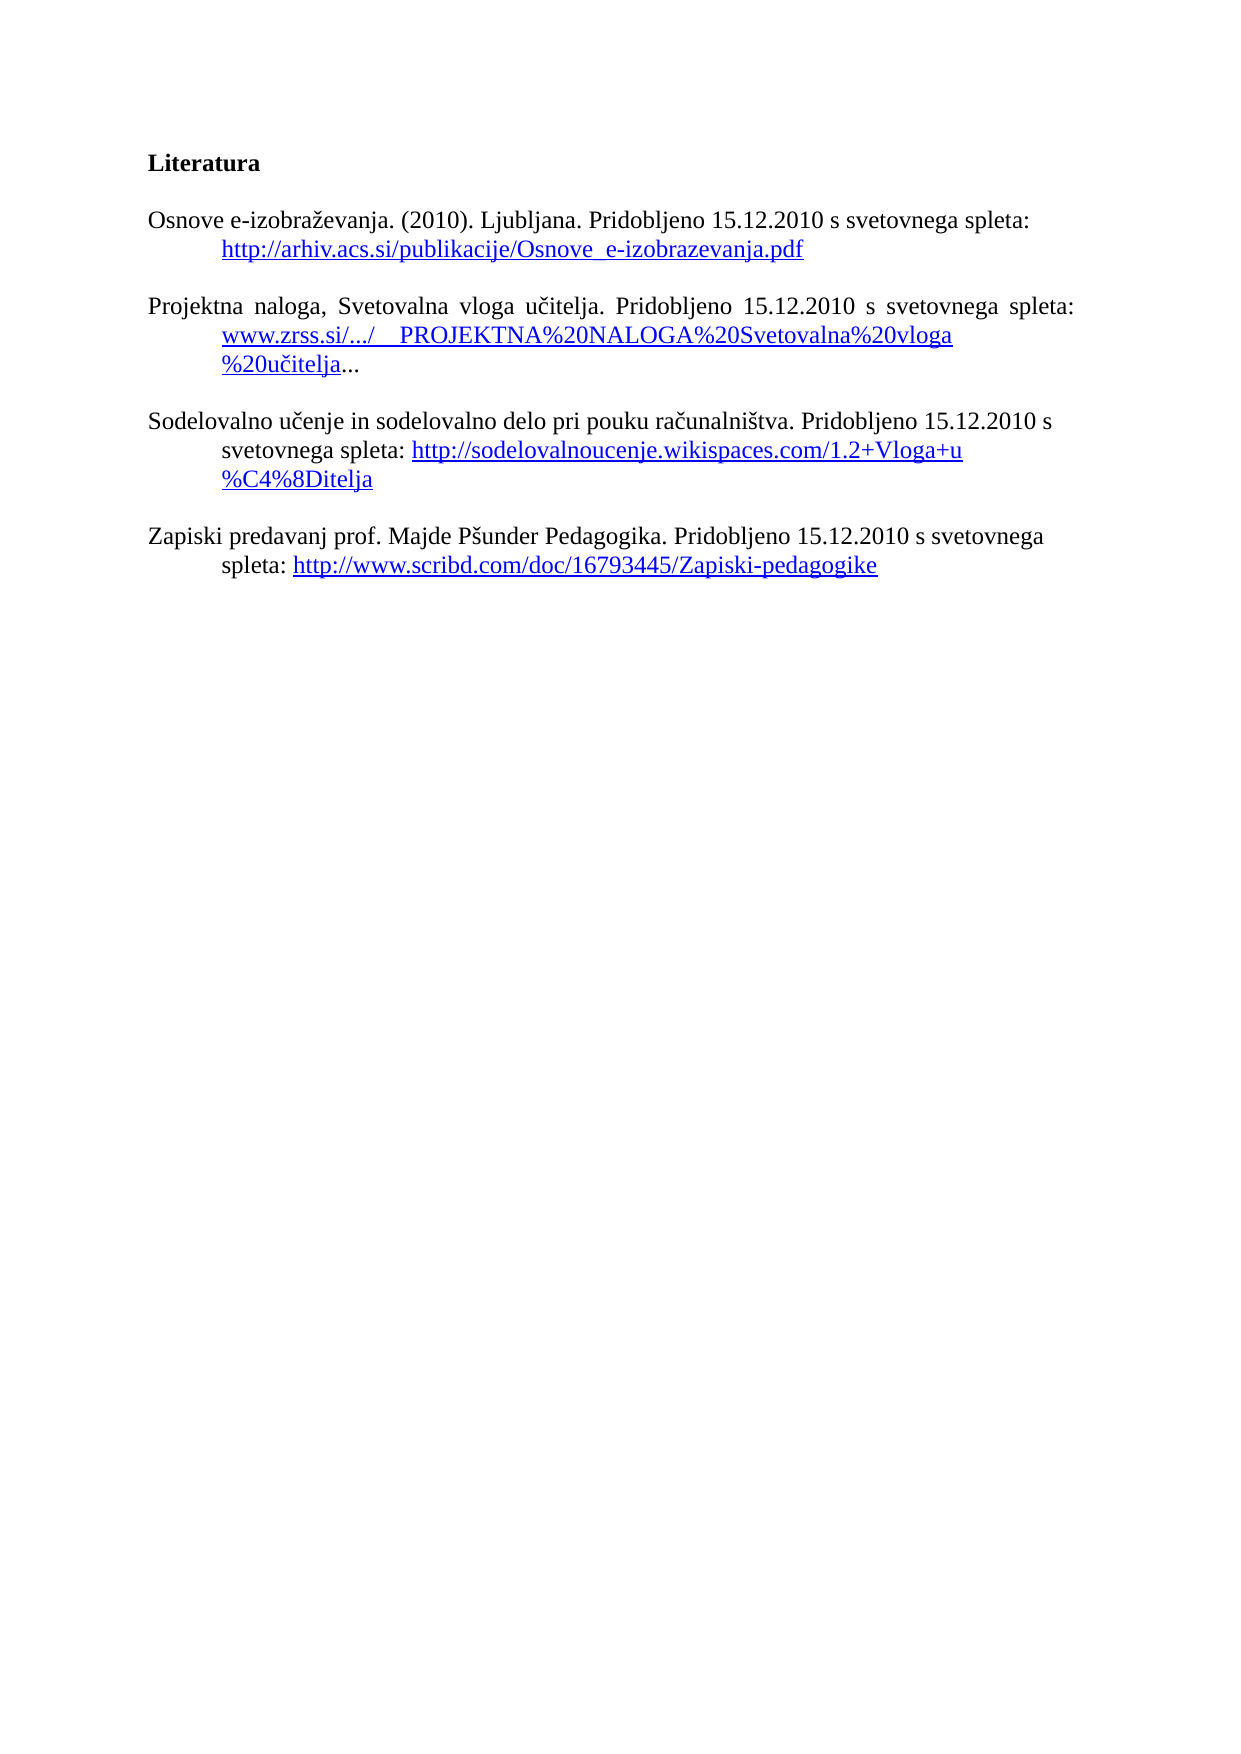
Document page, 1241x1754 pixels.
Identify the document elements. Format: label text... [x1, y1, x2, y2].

text Literatura [148, 148, 1093, 176]
text Projektna naloga, Svetovalna vloga učitelja. Pridobljeno 15.12.2010 s svetovnega spleta: www.zrss.si/.../__PROJEKTNA%20NALOGA%20Svetovalna%20vloga%20učitelja... [148, 291, 1075, 378]
text Sodelovalno učenje in sodelovalno delo pri pouku računalništva. Pridobljeno 15.12.2010 s svetovnega spleta: http://sodelovalnoucenje.wikispaces.com/1.2+Vloga+u%C4%8Ditelja [148, 406, 1075, 493]
text Zapiski predavanj prof. Majde Pšunder Pedagogika. Pridobljeno 15.12.2010 s svetovnega spleta: http://www.scribd.com/doc/16793445/Zapiski-pedagogike [148, 521, 1075, 579]
text Osnove e-izobraževanja. (2010). Ljubljana. Pridobljeno 15.12.2010 s svetovnega spleta: http://arhiv.acs.si/publikacije/Osnove_e-izobrazevanja.pdf [148, 205, 1075, 263]
